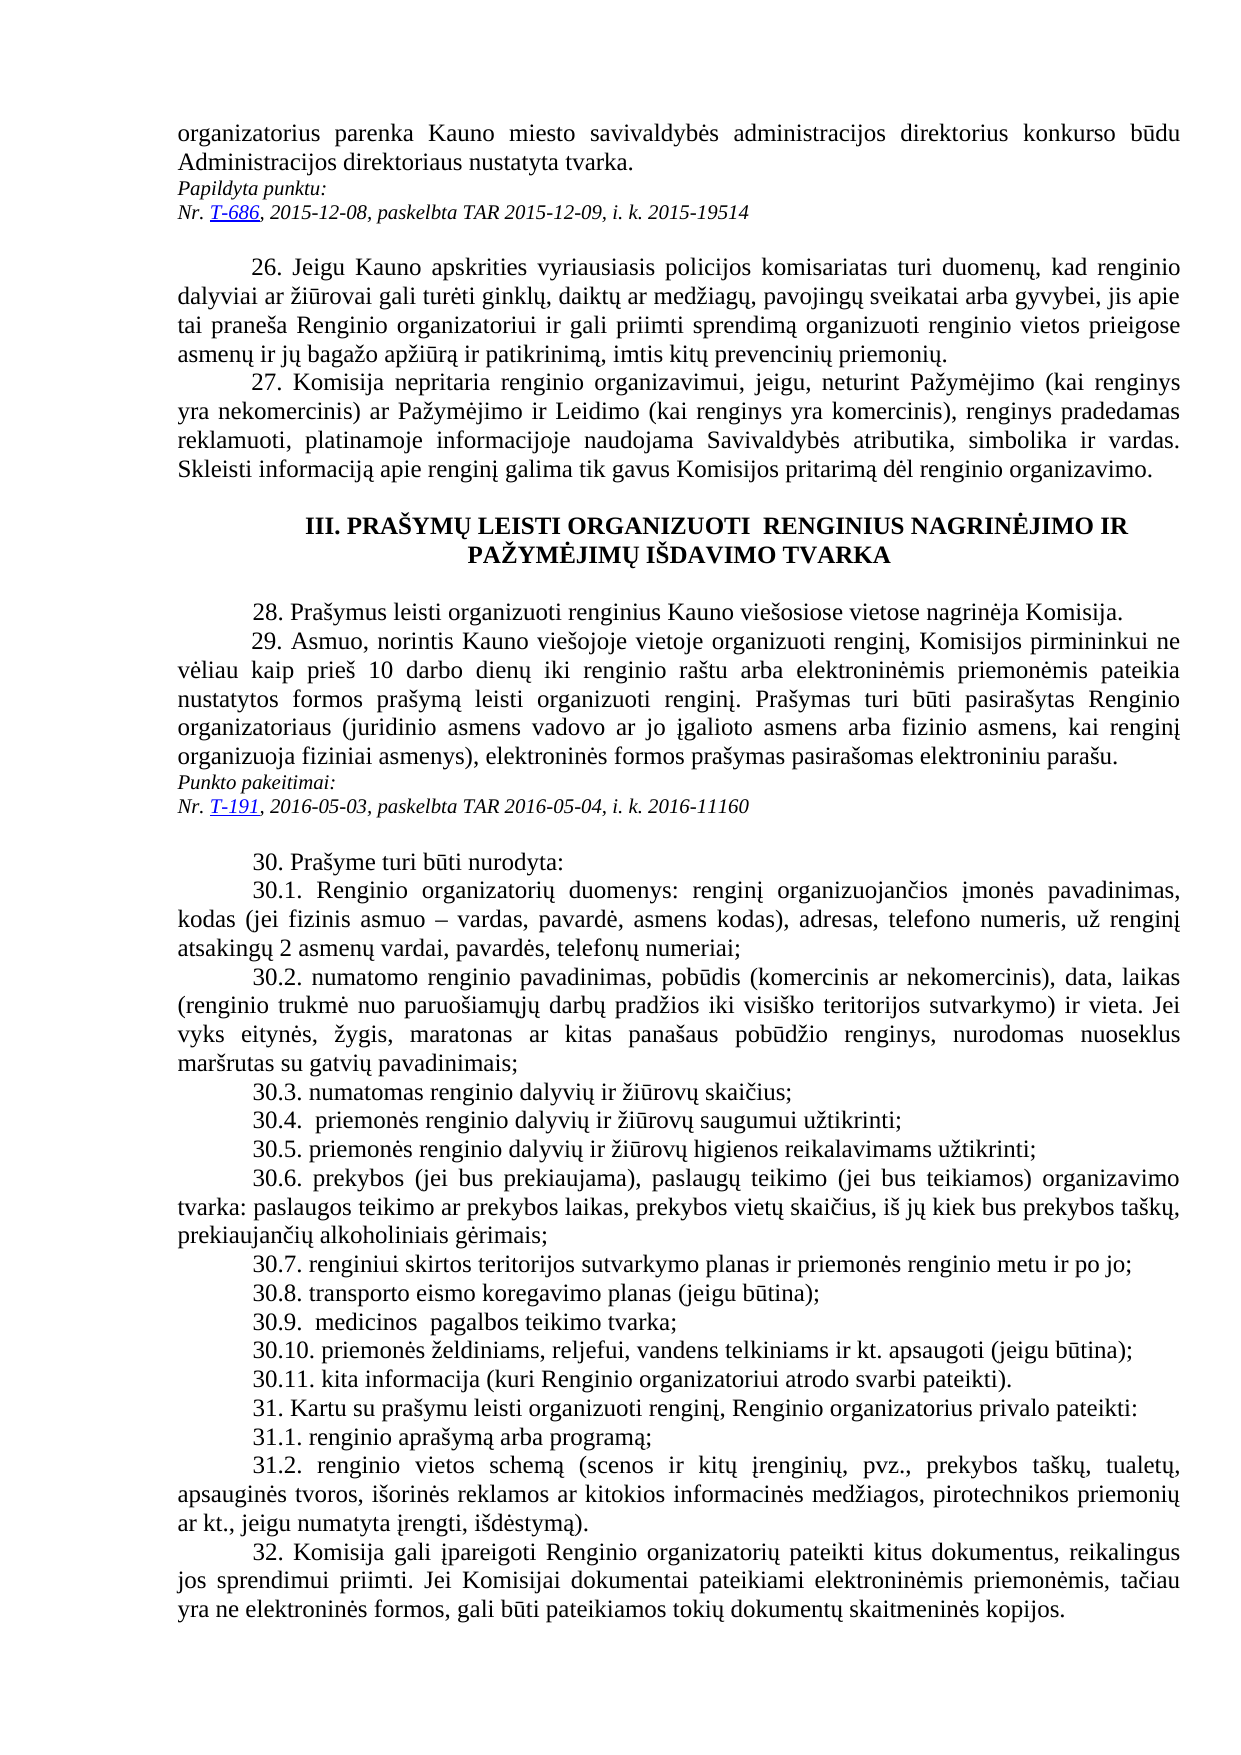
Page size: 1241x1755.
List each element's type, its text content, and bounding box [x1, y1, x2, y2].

text 30.10. priemonės želdiniams, reljefui, vandens telkiniams ir kt. apsaugoti (jeigu būtina); [177, 1336, 1181, 1364]
text Papildyta punktu: [177, 176, 1181, 200]
text Nr. T-191, 2016-05-03, paskelbta TAR 2016-05-04, i. k. 2016-11160 [177, 794, 1181, 818]
text 31.2. renginio vietos schemą (scenos ir kitų įrenginių, pvz., prekybos taškų, tualetų, apsauginės tvoros, išorinės reklamos ar kitokios informacinės medžiagos, pirotechnikos priemonių ar kt., jeigu numatyta įrengti, išdėstymą). [177, 1451, 1181, 1537]
text 30.5. priemonės renginio dalyvių ir žiūrovų higienos reikalavimams užtikrinti; [177, 1134, 1181, 1163]
text 27. Komisija nepritaria renginio organizavimui, jeigu, neturint Pažymėjimo (kai renginys yra nekomercinis) ar Pažymėjimo ir Leidimo (kai renginys yra komercinis), renginys pradedamas reklamuoti, platinamoje informacijoje naudojama Savivaldybės atributika, simbolika ir vardas. Skleisti informaciją apie renginį galima tik gavus Komisijos pritarimą dėl renginio organizavimo. [177, 367, 1181, 482]
text 32. Komisija gali įpareigoti Renginio organizatorių pateikti kitus dokumentus, reikalingus jos sprendimui priimti. Jei Komisijai dokumentai pateikiami elektroninėmis priemonėmis, tačiau yra ne elektroninės formos, gali būti pateikiamos tokių dokumentų skaitmeninės kopijos. [177, 1537, 1181, 1623]
text Punkto pakeitimai: [177, 770, 1181, 794]
text 30.8. transporto eismo koregavimo planas (jeigu būtina); [177, 1278, 1181, 1307]
text 29. Asmuo, norintis Kauno viešojoje vietoje organizuoti renginį, Komisijos pirmininkui ne vėliau kaip prieš 10 darbo dienų iki renginio raštu arba elektroninėmis priemonėmis pateikia nustatytos formos prašymą leisti organizuoti renginį. Prašymas turi būti pasirašytas Renginio organizatoriaus (juridinio asmens vadovo ar jo įgalioto asmens arba fizinio asmens, kai renginį organizuoja fiziniai asmenys), elektroninės formos prašymas pasirašomas elektroniniu parašu. [177, 626, 1181, 770]
text 30.7. renginiui skirtos teritorijos sutvarkymo planas ir priemonės renginio metu ir po jo; [177, 1249, 1181, 1278]
text 31. Kartu su prašymu leisti organizuoti renginį, Renginio organizatorius privalo pateikti: [177, 1393, 1181, 1422]
text 30.1. Renginio organizatorių duomenys: renginį organizuojančios įmonės pavadinimas, kodas (jei fizinis asmuo – vardas, pavardė, asmens kodas), adresas, telefono numeris, už renginį atsakingų 2 asmenų vardai, pavardės, telefonų numeriai; [177, 876, 1181, 962]
text organizatorius parenka Kauno miesto savivaldybės administracijos direktorius konkurso būdu Administracijos direktoriaus nustatyta tvarka. [177, 118, 1181, 176]
text 30.2. numatomo renginio pavadinimas, pobūdis (komercinis ar nekomercinis), data, laikas (renginio trukmė nuo paruošiamųjų darbų pradžios iki visiško teritorijos sutvarkymo) ir vieta. Jei vyks eitynės, žygis, maratonas ar kitas panašaus pobūdžio renginys, nurodomas nuoseklus maršrutas su gatvių pavadinimais; [177, 962, 1181, 1077]
text III. PRAŠYMŲ LEISTI ORGANIZUOTI RENGINIUS NAGRINĖJIMO IR PAŽYMĖJIMŲ IŠDAVIMO TVARKA [177, 511, 1181, 569]
text 30.4. priemonės renginio dalyvių ir žiūrovų saugumui užtikrinti; [177, 1106, 1181, 1134]
text Nr. T-686, 2015-12-08, paskelbta TAR 2015-12-09, i. k. 2015-19514 [177, 200, 1181, 224]
text 28. Prašymus leisti organizuoti renginius Kauno viešosiose vietose nagrinėja Komisija. [177, 597, 1181, 626]
text 31.1. renginio aprašymą arba programą; [177, 1422, 1181, 1451]
text 30.3. numatomas renginio dalyvių ir žiūrovų skaičius; [177, 1077, 1181, 1106]
text 30.6. prekybos (jei bus prekiaujama), paslaugų teikimo (jei bus teikiamos) organizavimo tvarka: paslaugos teikimo ar prekybos laikas, prekybos vietų skaičius, iš jų kiek bus prekybos taškų, prekiaujančių alkoholiniais gėrimais; [177, 1163, 1181, 1249]
text 30. Prašyme turi būti nurodyta: [177, 847, 1181, 876]
text 30.9. medicinos pagalbos teikimo tvarka; [177, 1307, 1181, 1336]
text 30.11. kita informacija (kuri Renginio organizatoriui atrodo svarbi pateikti). [177, 1364, 1181, 1393]
text 26. Jeigu Kauno apskrities vyriausiasis policijos komisariatas turi duomenų, kad renginio dalyviai ar žiūrovai gali turėti ginklų, daiktų ar medžiagų, pavojingų sveikatai arba gyvybei, jis apie tai praneša Renginio organizatoriui ir gali priimti sprendimą organizuoti renginio vietos prieigose asmenų ir jų bagažo apžiūrą ir patikrinimą, imtis kitų prevencinių priemonių. [177, 252, 1181, 367]
